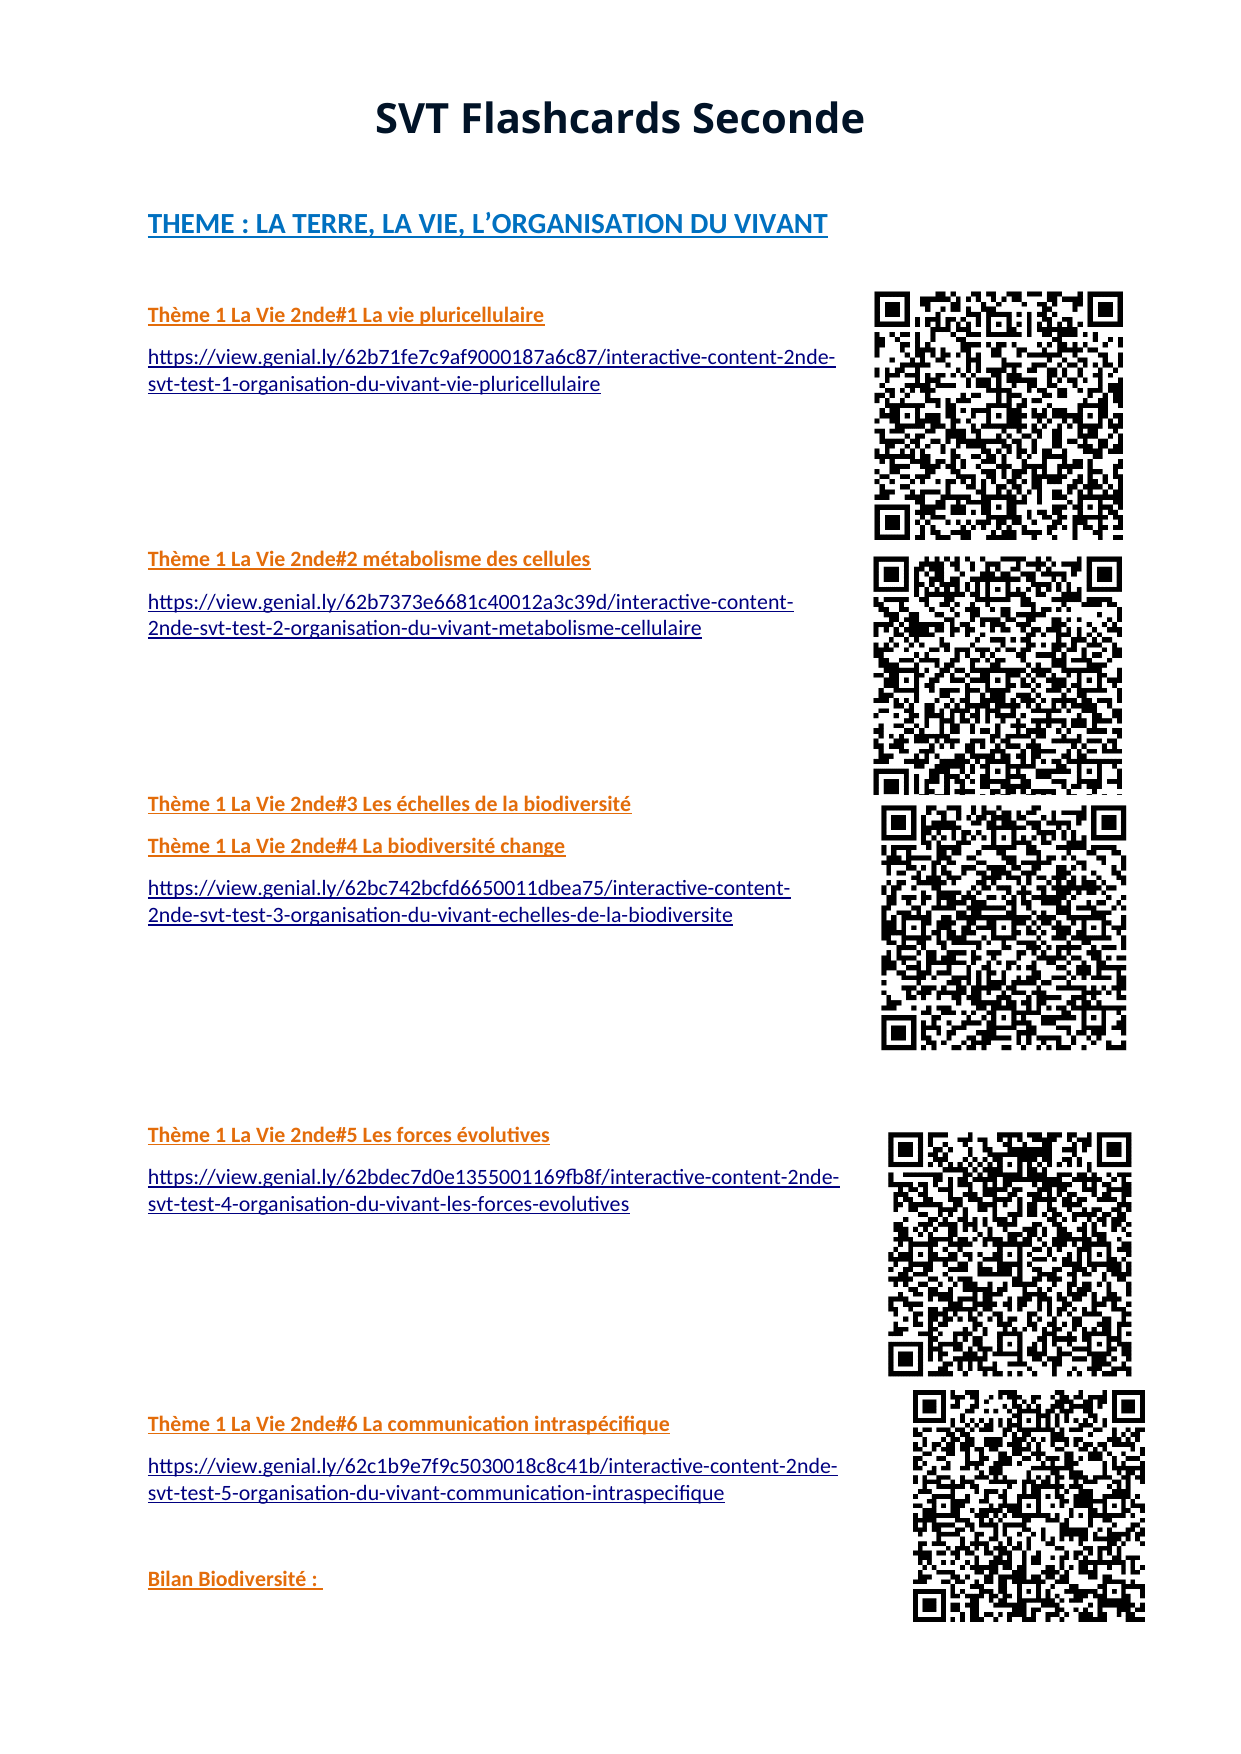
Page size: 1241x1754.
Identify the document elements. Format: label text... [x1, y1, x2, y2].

text https://view.genial.ly/62b7373e6681c40012a3c39d/interactive-content-2nde-svt-test-2-organisation-du-vivant-metabolisme-cellulaire [148, 588, 842, 641]
text Thème 1 La Vie 2nde#6 La communication intraspécifique [148, 1410, 842, 1436]
text SVT Flashcards Seconde [148, 89, 1093, 146]
text https://view.genial.ly/62c1b9e7f9c5030018c8c41b/interactive-content-2nde-svt-test-5-organisation-du-vivant-communication-intraspecifique [148, 1452, 842, 1505]
text https://view.genial.ly/62bc742bcfd6650011dbea75/interactive-content-2nde-svt-test-3-organisation-du-vivant-echelles-de-la-biodiversite [148, 874, 842, 928]
text Bilan Biodiversité : [148, 1565, 842, 1592]
text https://view.genial.ly/62b71fe7c9af9000187a6c87/interactive-content-2nde-svt-test-1-organisation-du-vivant-vie-pluricellulaire [148, 343, 842, 397]
text Thème 1 La Vie 2nde#3 Les échelles de la biodiversité [148, 790, 842, 817]
text Thème 1 La Vie 2nde#5 Les forces évolutives [148, 1121, 842, 1148]
text Thème 1 La Vie 2nde#4 La biodiversité change [148, 832, 842, 859]
text Thème 1 La Vie 2nde#1 La vie pluricellulaire [148, 301, 842, 328]
text Thème 1 La Vie 2nde#2 métabolisme des cellules [148, 546, 842, 572]
text THEME : LA TERRE, LA VIE, L’ORGANISATION DU VIVANT [148, 206, 842, 241]
text https://view.genial.ly/62bdec7d0e1355001169fb8f/interactive-content-2nde-svt-test-4-organisation-du-vivant-les-forces-evolutives [148, 1163, 842, 1217]
